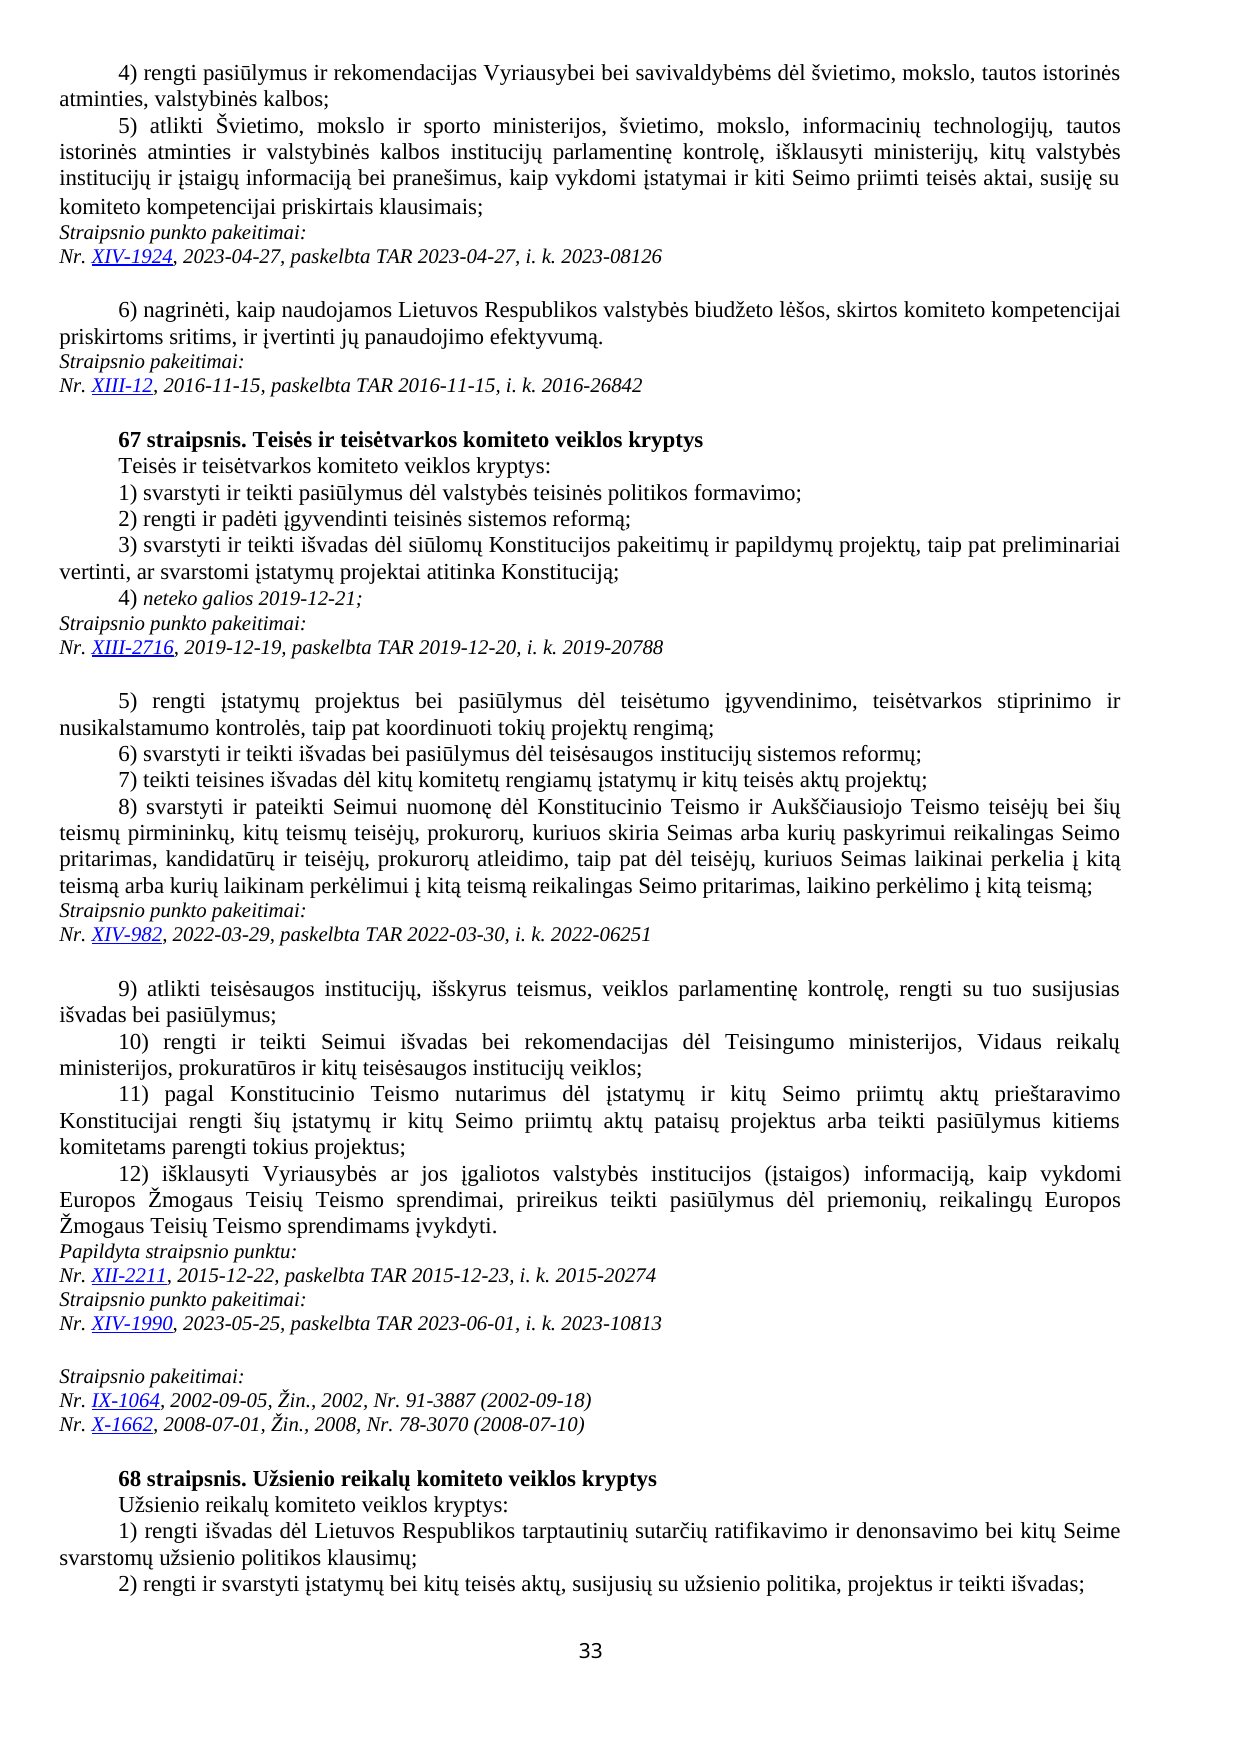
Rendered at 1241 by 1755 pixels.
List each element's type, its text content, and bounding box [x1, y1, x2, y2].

text Straipsnio pakeitimai: [59, 349, 1122, 373]
text 6) nagrinėti, kaip naudojamos Lietuvos Respublikos valstybės biudžeto lėšos, skirtos komiteto kompetencijai priskirtoms sritims, ir įvertinti jų panaudojimo efektyvumą. [59, 296, 1122, 349]
text Nr. X-1662, 2008-07-01, Žin., 2008, Nr. 78-3070 (2008-07-10) [59, 1412, 1122, 1436]
text Nr. XIII-12, 2016-11-15, paskelbta TAR 2016-11-15, i. k. 2016-26842 [59, 373, 1122, 397]
text 68 straipsnis. Užsienio reikalų komiteto veiklos kryptys [59, 1464, 1122, 1491]
text Straipsnio pakeitimai: [59, 1364, 1122, 1388]
text 3) svarstyti ir teikti išvadas dėl siūlomų Konstitucijos pakeitimų ir papildymų projektų, taip pat preliminariai vertinti, ar svarstomi įstatymų projektai atitinka Konstituciją; [59, 531, 1122, 584]
text Nr. XIV-1990, 2023-05-25, paskelbta TAR 2023-06-01, i. k. 2023-10813 [59, 1311, 1122, 1335]
text 10) rengti ir teikti Seimui išvadas bei rekomendacijas dėl Teisingumo ministerijos, Vidaus reikalų ministerijos, prokuratūros ir kitų teisėsaugos institucijų veiklos; [59, 1028, 1122, 1081]
text 12) išklausyti Vyriausybės ar jos įgaliotos valstybės institucijos (įstaigos) informaciją, kaip vykdomi Europos Žmogaus Teisių Teismo sprendimai, prireikus teikti pasiūlymus dėl priemonių, reikalingų Europos Žmogaus Teisių Teismo sprendimams įvykdyti. [59, 1159, 1122, 1239]
text 4) rengti pasiūlymus ir rekomendacijas Vyriausybei bei savivaldybėms dėl švietimo, mokslo, tautos istorinės atminties, valstybinės kalbos; [59, 59, 1122, 112]
text 8) svarstyti ir pateikti Seimui nuomonę dėl Konstitucinio Teismo ir Aukščiausiojo Teismo teisėjų bei šių teismų pirmininkų, kitų teismų teisėjų, prokurorų, kuriuos skiria Seimas arba kurių paskyrimui reikalingas Seimo pritarimas, kandidatūrų ir teisėjų, prokurorų atleidimo, taip pat dėl teisėjų, kuriuos Seimas laikinai perkelia į kitą teismą arba kurių laikinam perkėlimui į kitą teismą reikalingas Seimo pritarimas, laikino perkėlimo į kitą teismą; [59, 793, 1122, 898]
text Nr. XIV-982, 2022-03-29, paskelbta TAR 2022-03-30, i. k. 2022-06251 [59, 922, 1122, 946]
text Nr. IX-1064, 2002-09-05, Žin., 2002, Nr. 91-3887 (2002-09-18) [59, 1388, 1122, 1412]
text Straipsnio punkto pakeitimai: [59, 611, 1122, 634]
text Nr. XII-2211, 2015-12-22, paskelbta TAR 2015-12-23, i. k. 2015-20274 [59, 1263, 1122, 1287]
text 1) rengti išvadas dėl Lietuvos Respublikos tarptautinių sutarčių ratifikavimo ir denonsavimo bei kitų Seime svarstomų užsienio politikos klausimų; [59, 1517, 1122, 1570]
text 2) rengti ir padėti įgyvendinti teisinės sistemos reformą; [59, 505, 1122, 531]
text 1) svarstyti ir teikti pasiūlymus dėl valstybės teisinės politikos formavimo; [59, 479, 1122, 505]
text 2) rengti ir svarstyti įstatymų bei kitų teisės aktų, susijusių su užsienio politika, projektus ir teikti išvadas; [59, 1570, 1122, 1596]
text 9) atlikti teisėsaugos institucijų, išskyrus teismus, veiklos parlamentinę kontrolę, rengti su tuo susijusias išvadas bei pasiūlymus; [59, 975, 1122, 1028]
text Teisės ir teisėtvarkos komiteto veiklos kryptys: [59, 452, 1122, 479]
text 11) pagal Konstitucinio Teismo nutarimus dėl įstatymų ir kitų Seimo priimtų aktų prieštaravimo Konstitucijai rengti šių įstatymų ir kitų Seimo priimtų aktų pataisų projektus arba teikti pasiūlymus kitiems komitetams parengti tokius projektus; [59, 1081, 1122, 1159]
text Užsienio reikalų komiteto veiklos kryptys: [59, 1491, 1122, 1517]
text Straipsnio punkto pakeitimai: [59, 898, 1122, 922]
text 6) svarstyti ir teikti išvadas bei pasiūlymus dėl teisėsaugos institucijų sistemos reformų; [59, 740, 1122, 766]
text Nr. XIV-1924, 2023-04-27, paskelbta TAR 2023-04-27, i. k. 2023-08126 [59, 244, 1122, 268]
text 7) teikti teisines išvadas dėl kitų komitetų rengiamų įstatymų ir kitų teisės aktų projektų; [59, 766, 1122, 793]
text Straipsnio punkto pakeitimai: [59, 1287, 1122, 1311]
text 5) rengti įstatymų projektus bei pasiūlymus dėl teisėtumo įgyvendinimo, teisėtvarkos stiprinimo ir nusikalstamumo kontrolės, taip pat koordinuoti tokių projektų rengimą; [59, 687, 1122, 740]
text 4) neteko galios 2019-12-21; [59, 584, 1122, 611]
text 67 straipsnis. Teisės ir teisėtvarkos komiteto veiklos kryptys [59, 426, 1122, 452]
text Nr. XIII-2716, 2019-12-19, paskelbta TAR 2019-12-20, i. k. 2019-20788 [59, 634, 1122, 659]
text Straipsnio punkto pakeitimai: [59, 219, 1122, 244]
text Papildyta straipsnio punktu: [59, 1239, 1122, 1263]
text 5) atlikti Švietimo, mokslo ir sporto ministerijos, švietimo, mokslo, informacinių technologijų, tautos istorinės atminties ir valstybinės kalbos institucijų parlamentinę kontrolę, išklausyti ministerijų, kitų valstybės institucijų ir įstaigų informaciją bei pranešimus, kaip vykdomi įstatymai ir kiti Seimo priimti teisės aktai, susiję su komiteto kompetencijai priskirtais klausimais; [59, 112, 1122, 219]
